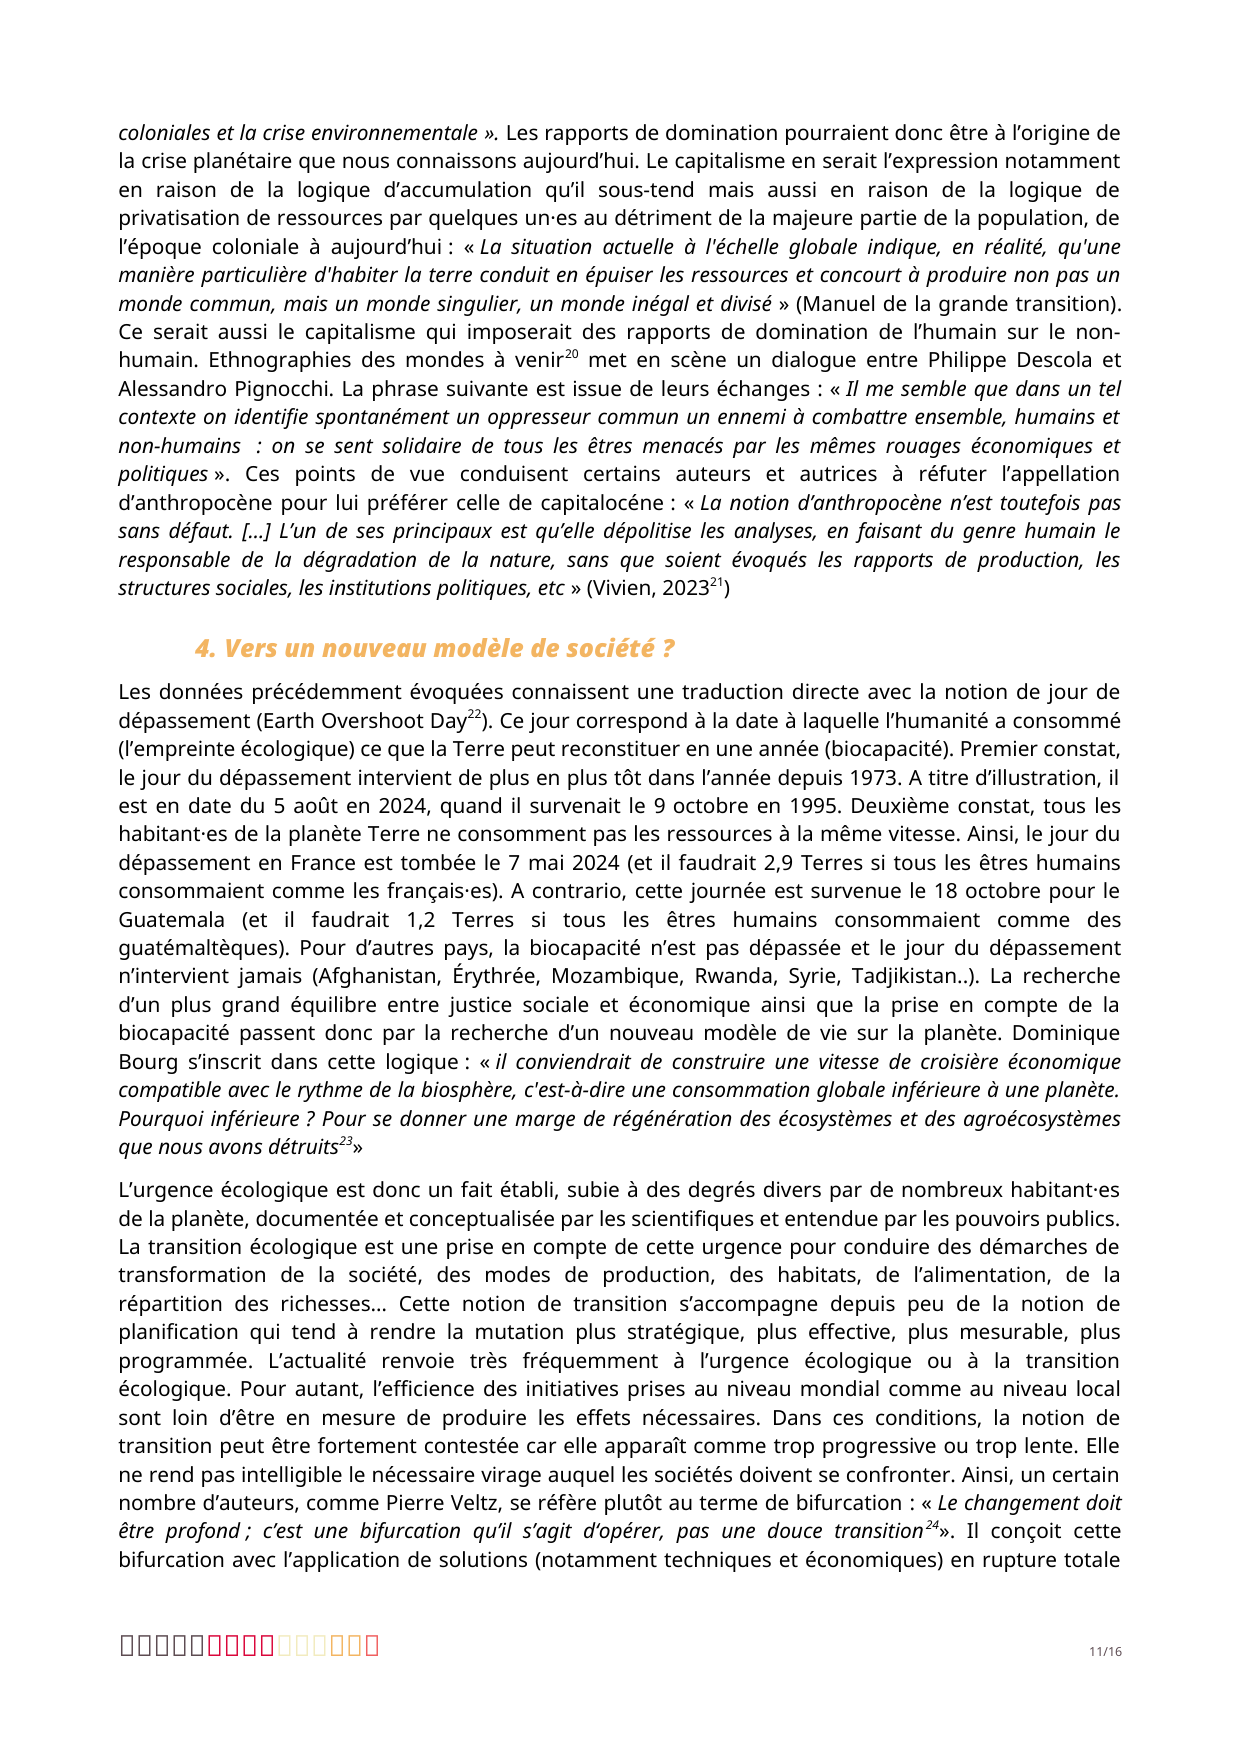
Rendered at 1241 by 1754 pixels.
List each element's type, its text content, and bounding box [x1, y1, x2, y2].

text Les données précédemment évoquées connaissent une traduction directe avec la notion de jour de dépassement (Earth Overshoot Day). Ce jour correspond à la date à laquelle l’humanité a consommé (l’empreinte écologique) ce que la Terre peut reconstituer en une année (biocapacité). Premier constat, le jour du dépassement intervient de plus en plus tôt dans l’année depuis 1973. A titre d’illustration, il est en date du 5 août en 2024, quand il survenait le 9 octobre en 1995. Deuxième constat, tous les habitant·es de la planète Terre ne consomment pas les ressources à la même vitesse. Ainsi, le jour du dépassement en France est tombée le 7 mai 2024 (et il faudrait 2,9 Terres si tous les êtres humains consommaient comme les français·es). A contrario, cette journée est survenue le 18 octobre pour le Guatemala (et il faudrait 1,2 Terres si tous les êtres humains consommaient comme des guatémaltèques). Pour d’autres pays, la biocapacité n’est pas dépassée et le jour du dépassement n’intervient jamais (Afghanistan, Érythrée, Mozambique, Rwanda, Syrie, Tadjikistan..). La recherche d’un plus grand équilibre entre justice sociale et économique ainsi que la prise en compte de la biocapacité passent donc par la recherche d’un nouveau modèle de vie sur la planète. Dominique Bourg s’inscrit dans cette logique : « il conviendrait de construire une vitesse de croisière économique compatible avec le rythme de la biosphère, c'est-à-dire une consommation globale inférieure à une planète. Pourquoi inférieure ? Pour se donner une marge de régénération des écosystèmes et des agroécosystèmes que nous avons détruits» [118, 677, 1122, 1161]
text L’urgence écologique est donc un fait établi, subie à des degrés divers par de nombreux habitant·es de la planète, documentée et conceptualisée par les scientifiques et entendue par les pouvoirs publics. La transition écologique est une prise en compte de cette urgence pour conduire des démarches de transformation de la société, des modes de production, des habitats, de l’alimentation, de la répartition des richesses… Cette notion de transition s’accompagne depuis peu de la notion de planification qui tend à rendre la mutation plus stratégique, plus effective, plus mesurable, plus programmée. L’actualité renvoie très fréquemment à l’urgence écologique ou à la transition écologique. Pour autant, l’efficience des initiatives prises au niveau mondial comme au niveau local sont loin d’être en mesure de produire les effets nécessaires. Dans ces conditions, la notion de transition peut être fortement contestée car elle apparaît comme trop progressive ou trop lente. Elle ne rend pas intelligible le nécessaire virage auquel les sociétés doivent se confronter. Ainsi, un certain nombre d’auteurs, comme Pierre Veltz, se réfère plutôt au terme de bifurcation : « Le changement doit être profond ; c’est une bifurcation qu’il s’agit d‘opérer, pas une douce transition». Il conçoit cette bifurcation avec l’application de solutions (notamment techniques et économiques) en rupture totale [118, 1175, 1122, 1573]
text coloniales et la crise environnementale ». Les rapports de domination pourraient donc être à l’origine de la crise planétaire que nous connaissons aujourd’hui. Le capitalisme en serait l’expression notamment en raison de la logique d’accumulation qu’il sous-tend mais aussi en raison de la logique de privatisation de ressources par quelques un·es au détriment de la majeure partie de la population, de l’époque coloniale à aujourd’hui : « La situation actuelle à l'échelle globale indique, en réalité, qu'une manière particulière d'habiter la terre conduit en épuiser les ressources et concourt à produire non pas un monde commun, mais un monde singulier, un monde inégal et divisé » (Manuel de la grande transition). Ce serait aussi le capitalisme qui imposerait des rapports de domination de l’humain sur le non-humain. Ethnographies des mondes à venir met en scène un dialogue entre Philippe Descola et Alessandro Pignocchi. La phrase suivante est issue de leurs échanges : « Il me semble que dans un tel contexte on identifie spontanément un oppresseur commun un ennemi à combattre ensemble, humains et non-humains : on se sent solidaire de tous les êtres menacés par les mêmes rouages économiques et politiques ». Ces points de vue conduisent certains auteurs et autrices à réfuter l’appellation d’anthropocène pour lui préférer celle de capitalocéne : « La notion d’anthropocène n’est toutefois pas sans défaut. [...] L’un de ses principaux est qu’elle dépolitise les analyses, en faisant du genre humain le responsable de la dégradation de la nature, sans que soient évoqués les rapports de production, les structures sociales, les institutions politiques, etc » (Vivien, 2023) [118, 118, 1122, 602]
subtitle Vers un nouveau modèle de société ? [195, 631, 1122, 665]
